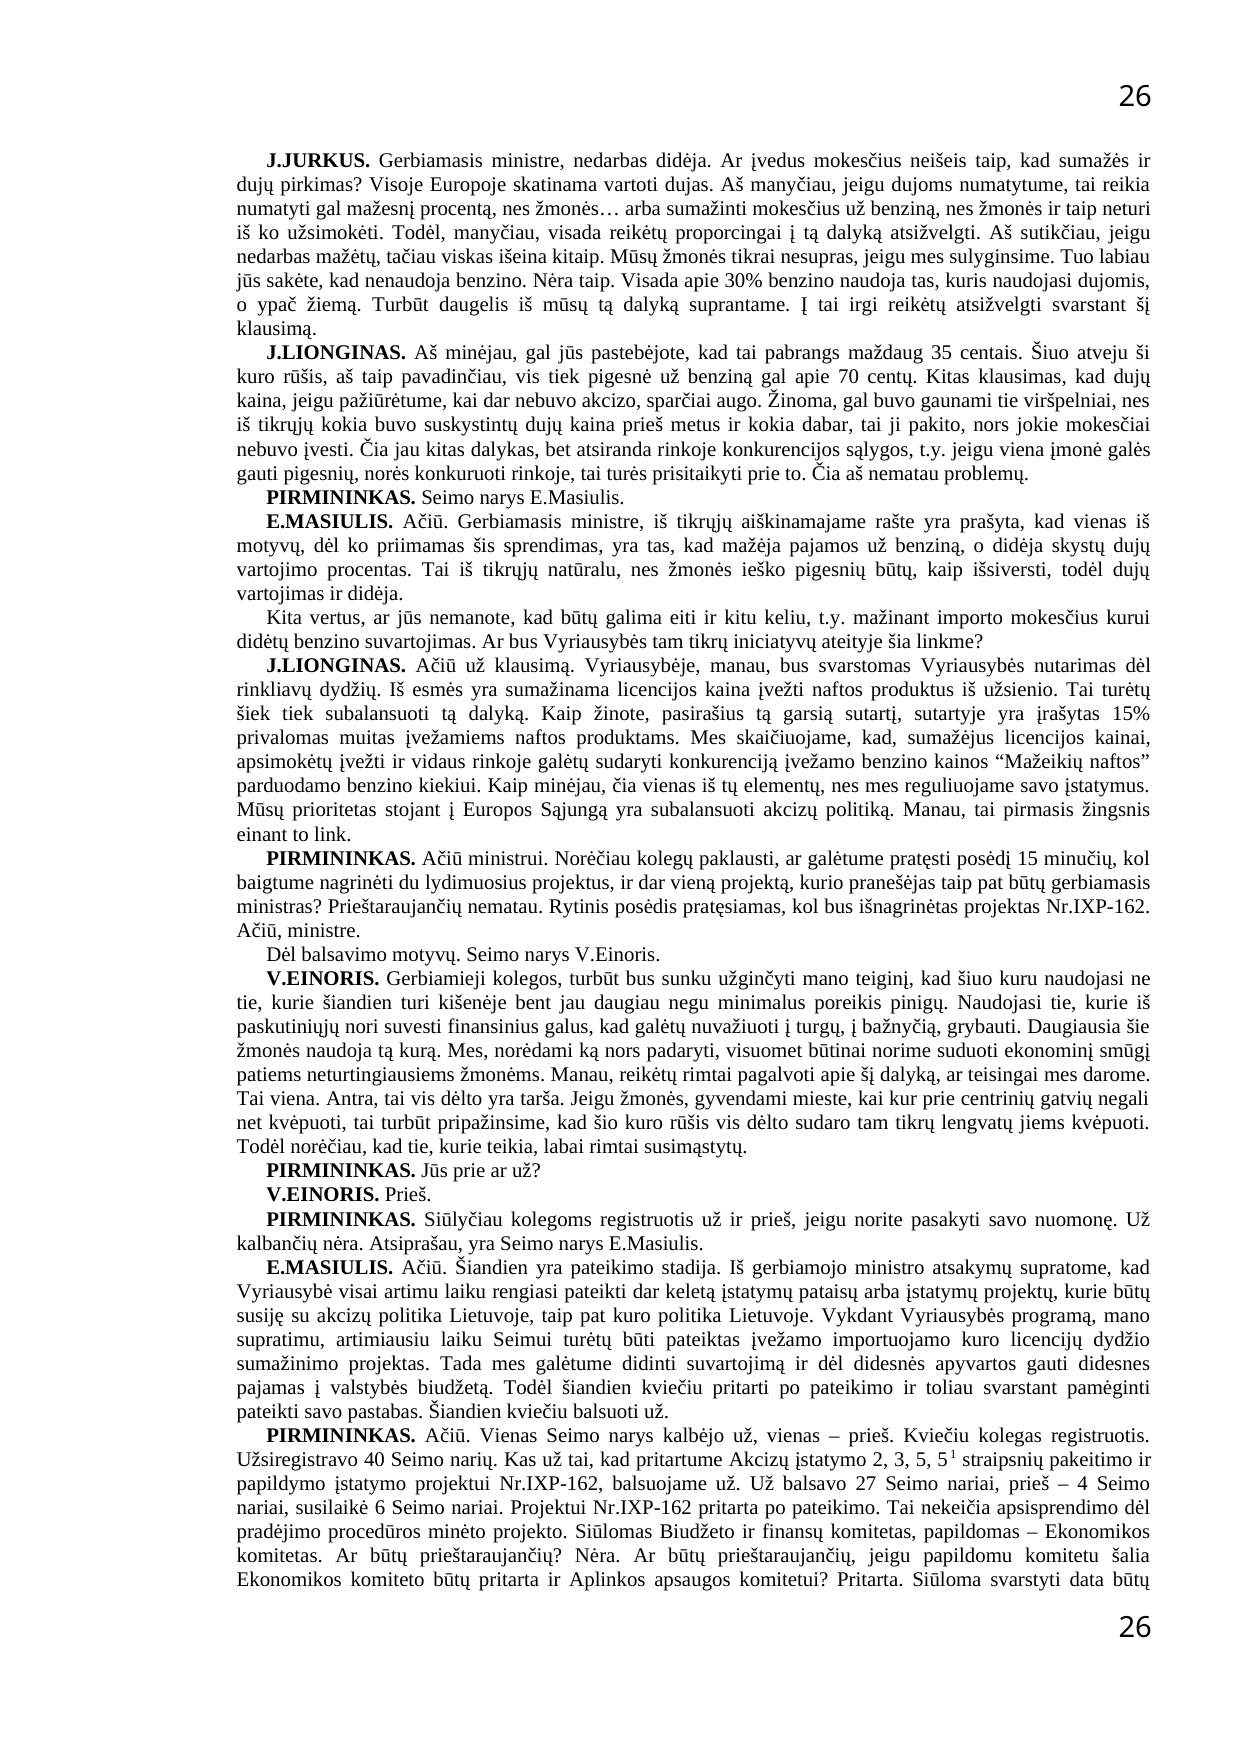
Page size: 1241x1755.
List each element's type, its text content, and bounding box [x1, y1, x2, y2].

text PIRMININKAS. Jūs prie ar už? [236, 1158, 1152, 1182]
text E.MASIULIS. Ačiū. Gerbiamasis ministre, iš tikrųjų aiškinamajame rašte yra prašyta, kad vienas iš motyvų, dėl ko priimamas šis sprendimas, yra tas, kad mažėja pajamos už benziną, o didėja skystų dujų vartojimo procentas. Tai iš tikrųjų natūralu, nes žmonės ieško pigesnių būtų, kaip išsiversti, todėl dujų vartojimas ir didėja. [236, 509, 1152, 605]
text PIRMININKAS. Seimo narys E.Masiulis. [236, 484, 1152, 509]
text PIRMININKAS. Siūlyčiau kolegoms registruotis už ir prieš, jeigu norite pasakyti savo nuomonę. Už kalbančių nėra. Atsiprašau, yra Seimo narys E.Masiulis. [236, 1206, 1152, 1254]
text J.JURKUS. Gerbiamasis ministre, nedarbas didėja. Ar įvedus mokesčius neišeis taip, kad sumažės ir dujų pirkimas? Visoje Europoje skatinama vartoti dujas. Aš manyčiau, jeigu dujoms numatytume, tai reikia numatyti gal mažesnį procentą, nes žmonės… arba sumažinti mokesčius už benziną, nes žmonės ir taip neturi iš ko užsimokėti. Todėl, manyčiau, visada reikėtų proporcingai į tą dalyką atsižvelgti. Aš sutikčiau, jeigu nedarbas mažėtų, tačiau viskas išeina kitaip. Mūsų žmonės tikrai nesupras, jeigu mes sulyginsime. Tuo labiau jūs sakėte, kad nenaudoja benzino. Nėra taip. Visada apie 30% benzino naudoja tas, kuris naudojasi dujomis, o ypač žiemą. Turbūt daugelis iš mūsų tą dalyką suprantame. Į tai irgi reikėtų atsižvelgti svarstant šį klausimą. [236, 148, 1152, 340]
text PIRMININKAS. Ačiū. Vienas Seimo narys kalbėjo už, vienas – prieš. Kviečiu kolegas registruotis. Užsiregistravo 40 Seimo narių. Kas už tai, kad pritartume Akcizų įstatymo 2, 3, 5, 51 straipsnių pakeitimo ir papildymo įstatymo projektui Nr.IXP-162, balsuojame už. Už balsavo 27 Seimo nariai, prieš – 4 Seimo nariai, susilaikė 6 Seimo nariai. Projektui Nr.IXP-162 pritarta po pateikimo. Tai nekeičia apsisprendimo dėl pradėjimo procedūros minėto projekto. Siūlomas Biudžeto ir finansų komitetas, papildomas – Ekonomikos komitetas. Ar būtų prieštaraujančių? Nėra. Ar būtų prieštaraujančių, jeigu papildomu komitetu šalia Ekonomikos komiteto būtų pritarta ir Aplinkos apsaugos komitetui? Pritarta. Siūloma svarstyti data būtų [236, 1423, 1152, 1591]
text J.LIONGINAS. Ačiū už klausimą. Vyriausybėje, manau, bus svarstomas Vyriausybės nutarimas dėl rinkliavų dydžių. Iš esmės yra sumažinama licencijos kaina įvežti naftos produktus iš užsienio. Tai turėtų šiek tiek subalansuoti tą dalyką. Kaip žinote, pasirašius tą garsią sutartį, sutartyje yra įrašytas 15% privalomas muitas įvežamiems naftos produktams. Mes skaičiuojame, kad, sumažėjus licencijos kainai, apsimokėtų įvežti ir vidaus rinkoje galėtų sudaryti konkurenciją įvežamo benzino kainos “Mažeikių naftos” parduodamo benzino kiekiui. Kaip minėjau, čia vienas iš tų elementų, nes mes reguliuojame savo įstatymus. Mūsų prioritetas stojant į Europos Sąjungą yra subalansuoti akcizų politiką. Manau, tai pirmasis žingsnis einant to link. [236, 653, 1152, 846]
text Dėl balsavimo motyvų. Seimo narys V.Einoris. [236, 942, 1152, 966]
text V.EINORIS. Prieš. [236, 1182, 1152, 1206]
text E.MASIULIS. Ačiū. Šiandien yra pateikimo stadija. Iš gerbiamojo ministro atsakymų supratome, kad Vyriausybė visai artimu laiku rengiasi pateikti dar keletą įstatymų pataisų arba įstatymų projektų, kurie būtų susiję su akcizų politika Lietuvoje, taip pat kuro politika Lietuvoje. Vykdant Vyriausybės programą, mano supratimu, artimiausiu laiku Seimui turėtų būti pateiktas įvežamo importuojamo kuro licencijų dydžio sumažinimo projektas. Tada mes galėtume didinti suvartojimą ir dėl didesnės apyvartos gauti didesnes pajamas į valstybės biudžetą. Todėl šiandien kviečiu pritarti po pateikimo ir toliau svarstant pamėginti pateikti savo pastabas. Šiandien kviečiu balsuoti už. [236, 1254, 1152, 1423]
text J.LIONGINAS. Aš minėjau, gal jūs pastebėjote, kad tai pabrangs maždaug 35 centais. Šiuo atveju ši kuro rūšis, aš taip pavadinčiau, vis tiek pigesnė už benziną gal apie 70 centų. Kitas klausimas, kad dujų kaina, jeigu pažiūrėtume, kai dar nebuvo akcizo, sparčiai augo. Žinoma, gal buvo gaunami tie viršpelniai, nes iš tikrųjų kokia buvo suskystintų dujų kaina prieš metus ir kokia dabar, tai ji pakito, nors jokie mokesčiai nebuvo įvesti. Čia jau kitas dalykas, bet atsiranda rinkoje konkurencijos sąlygos, t.y. jeigu viena įmonė galės gauti pigesnių, norės konkuruoti rinkoje, tai turės prisitaikyti prie to. Čia aš nematau problemų. [236, 340, 1152, 484]
text PIRMININKAS. Ačiū ministrui. Norėčiau kolegų paklausti, ar galėtume pratęsti posėdį 15 minučių, kol baigtume nagrinėti du lydimuosius projektus, ir dar vieną projektą, kurio pranešėjas taip pat būtų gerbiamasis ministras? Prieštaraujančių nematau. Rytinis posėdis pratęsiamas, kol bus išnagrinėtas projektas Nr.IXP-162. Ačiū, ministre. [236, 846, 1152, 942]
text V.EINORIS. Gerbiamieji kolegos, turbūt bus sunku užginčyti mano teiginį, kad šiuo kuru naudojasi ne tie, kurie šiandien turi kišenėje bent jau daugiau negu minimalus poreikis pinigų. Naudojasi tie, kurie iš paskutiniųjų nori suvesti finansinius galus, kad galėtų nuvažiuoti į turgų, į bažnyčią, grybauti. Daugiausia šie žmonės naudoja tą kurą. Mes, norėdami ką nors padaryti, visuomet būtinai norime suduoti ekonominį smūgį patiems neturtingiausiems žmonėms. Manau, reikėtų rimtai pagalvoti apie šį dalyką, ar teisingai mes darome. Tai viena. Antra, tai vis dėlto yra tarša. Jeigu žmonės, gyvendami mieste, kai kur prie centrinių gatvių negali net kvėpuoti, tai turbūt pripažinsime, kad šio kuro rūšis vis dėlto sudaro tam tikrų lengvatų jiems kvėpuoti. Todėl norėčiau, kad tie, kurie teikia, labai rimtai susimąstytų. [236, 966, 1152, 1158]
text Kita vertus, ar jūs nemanote, kad būtų galima eiti ir kitu keliu, t.y. mažinant importo mokesčius kurui didėtų benzino suvartojimas. Ar bus Vyriausybės tam tikrų iniciatyvų ateityje šia linkme? [236, 605, 1152, 653]
